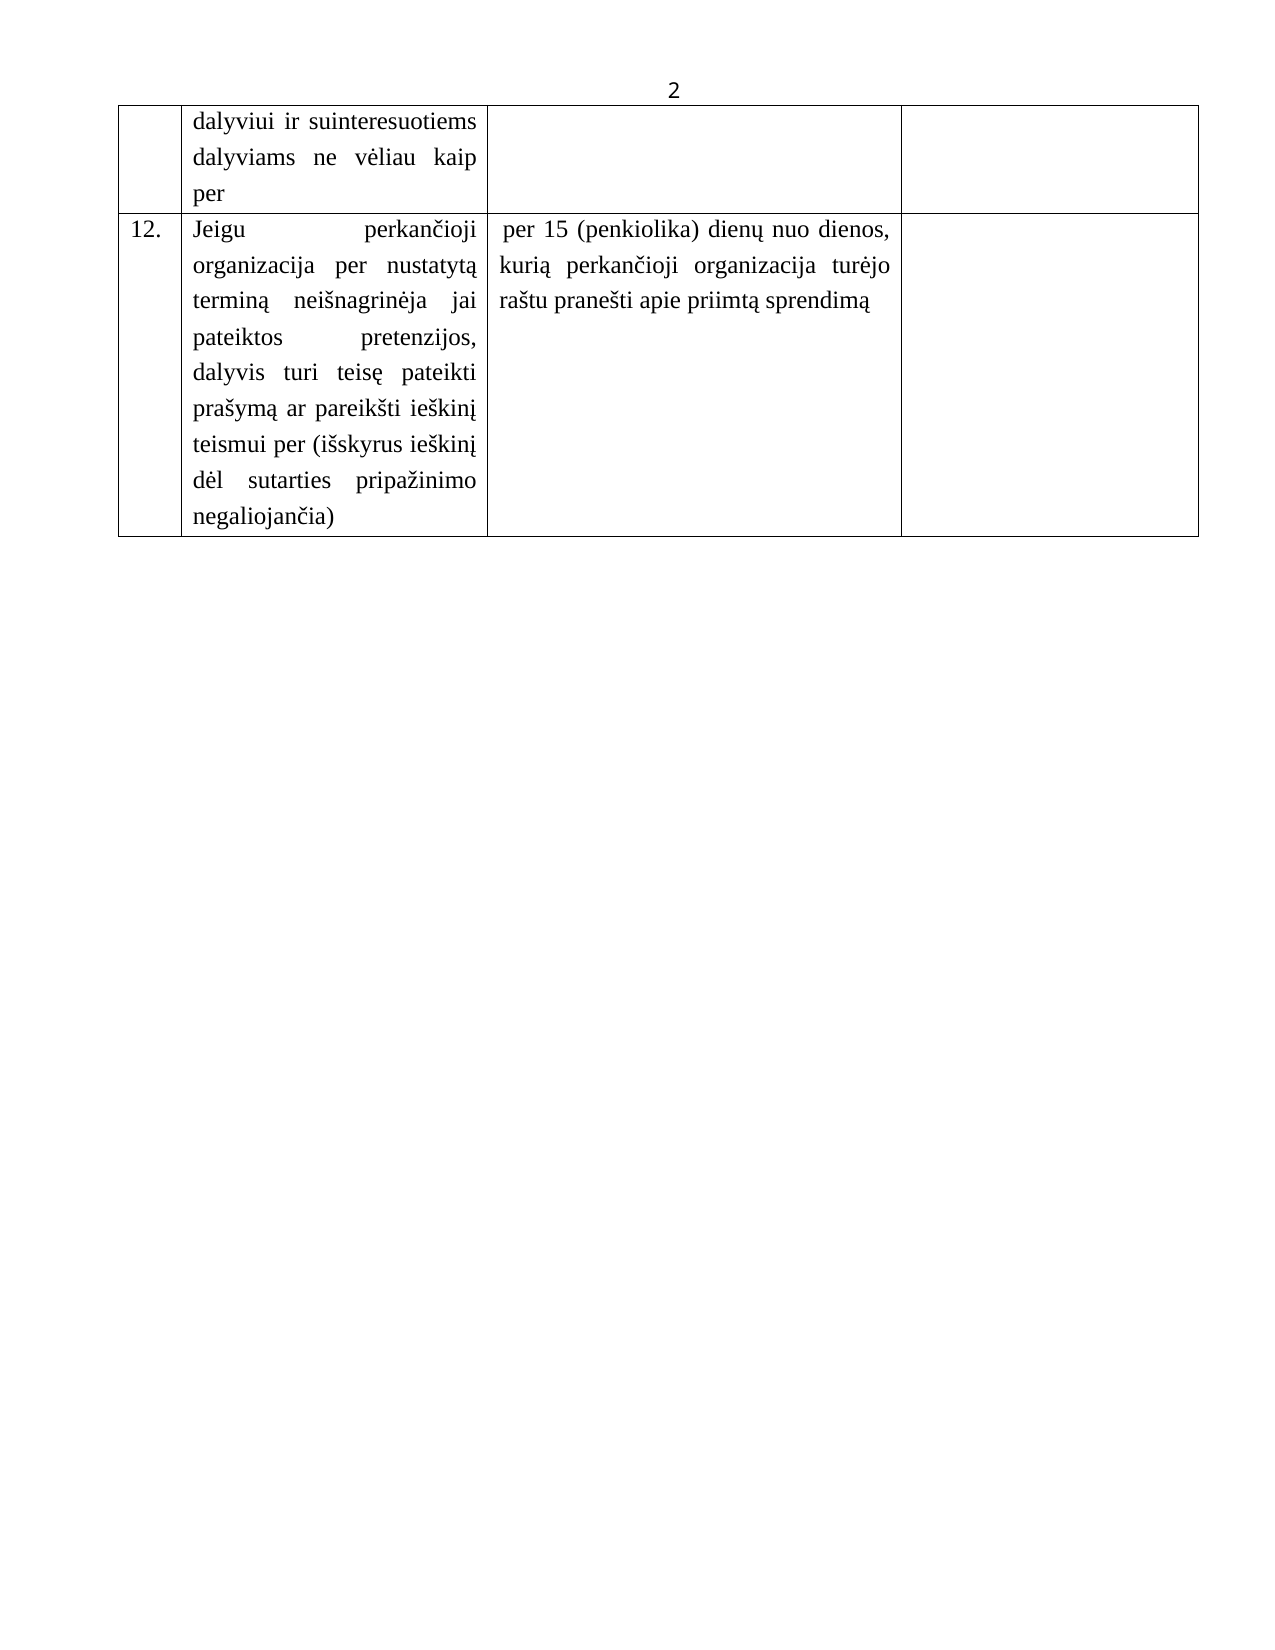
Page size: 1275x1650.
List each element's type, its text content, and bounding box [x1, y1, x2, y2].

table_cell 12. [119, 214, 181, 536]
table_cell Jeigu perkančioji organizacija per nustatytą terminą neišnagrinėja jai pateiktos pretenzijos, dalyvis turi teisę pateikti prašymą ar pareikšti ieškinį teismui per (išskyrus ieškinį dėl sutarties pripažinimo negaliojančia) [182, 214, 487, 536]
table_cell [488, 106, 901, 213]
table_cell per 15 (penkiolika) dienų nuo dienos, kurią perkančioji organizacija turėjo raštu pranešti apie priimtą sprendimą [488, 214, 901, 536]
table_cell [902, 214, 1198, 536]
table_cell [902, 106, 1198, 213]
table_cell dalyviui ir suinteresuotiems dalyviams ne vėliau kaip per [182, 106, 487, 213]
table_cell [119, 106, 181, 213]
